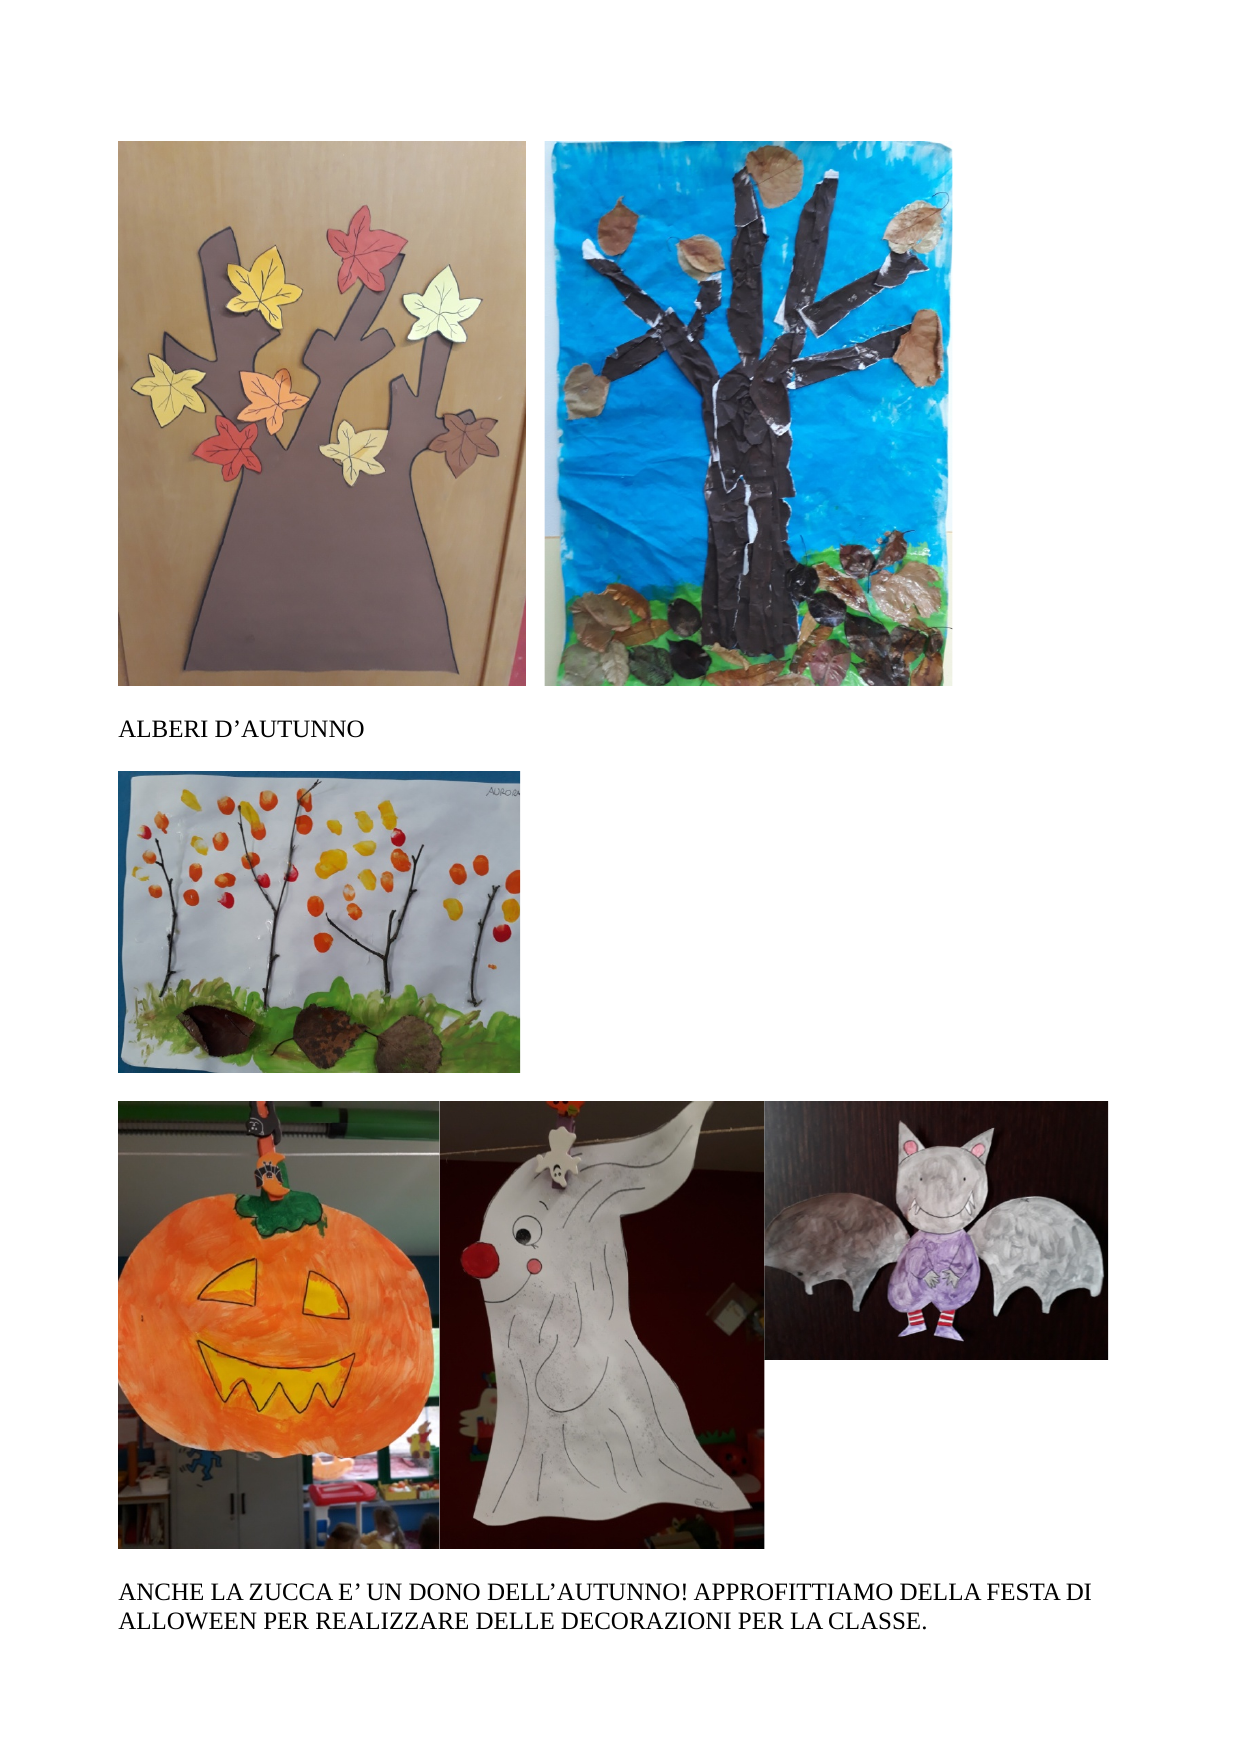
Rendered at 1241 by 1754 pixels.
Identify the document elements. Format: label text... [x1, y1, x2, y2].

text ALBERI D’AUTUNNO [118, 714, 1122, 743]
text ANCHE LA ZUCCA E’ UN DONO DELL’AUTUNNO! APPROFITTIAMO DELLA FESTA DI ALLOWEEN PER REALIZZARE DELLE DECORAZIONI PER LA CLASSE. [118, 1577, 1122, 1635]
